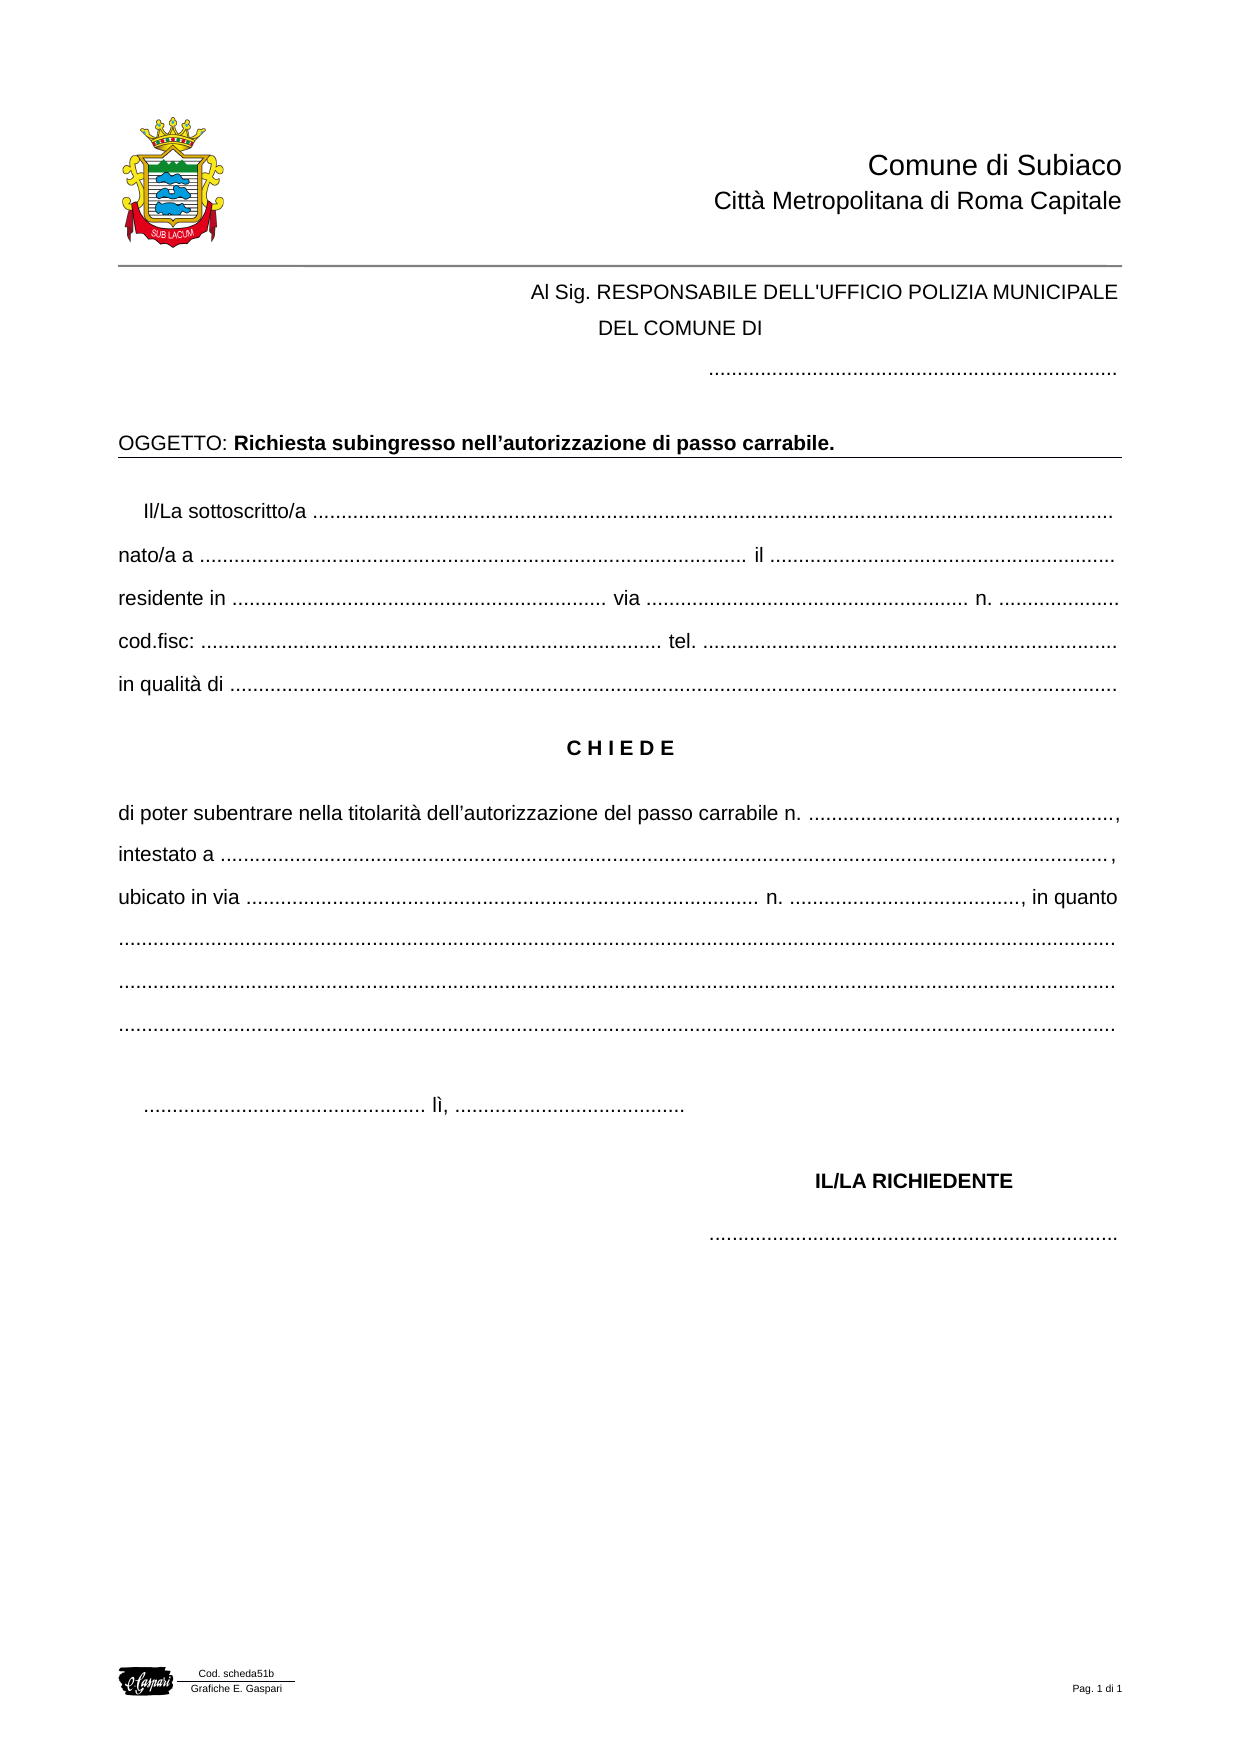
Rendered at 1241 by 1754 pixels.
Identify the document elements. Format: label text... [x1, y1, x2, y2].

text residente in ................................................................. via ........................................................ n. ..................... [118, 582, 1122, 611]
text ....................................................................... [706, 1217, 1122, 1246]
text DEL COMUNE DI [598, 316, 1122, 340]
text ................................................. lì, ........................................ [143, 1089, 1122, 1117]
text IL/LA RICHIEDENTE [706, 1169, 1122, 1193]
text in qualità di .......................................................................................................................................................... [118, 668, 1122, 697]
text Comune di Subiaco [224, 148, 1122, 181]
text ............................................................................................................................................................................. [118, 1008, 1122, 1037]
text OGGETTO: Richiesta subingresso nell’autorizzazione di passo carrabile. [118, 431, 1122, 457]
picture [118, 1666, 174, 1696]
text Al Sig. RESPONSABILE DELL'UFFICIO POLIZIA MUNICIPALE [531, 280, 1122, 304]
text cod.fisc: ................................................................................ tel. ........................................................................ [118, 625, 1122, 654]
text nato/a a ............................................................................................... il ............................................................ [118, 539, 1122, 567]
text ubicato in via ......................................................................................... n. ........................................, in quanto ............................................................................................................................................................................. [118, 881, 1122, 951]
picture [122, 117, 224, 248]
text Città Metropolitana di Roma Capitale [224, 186, 1122, 215]
text ............................................................................................................................................................................. [118, 965, 1122, 994]
text ....................................................................... [708, 352, 1122, 381]
text di poter subentrare nella titolarità dell’autorizzazione del passo carrabile n. ....................................................., intestato a .........................................................................................................................................................., [118, 797, 1122, 867]
text Il/La sottoscritto/a ........................................................................................................................................... [118, 496, 1122, 524]
text C H I E D E [118, 736, 1122, 760]
